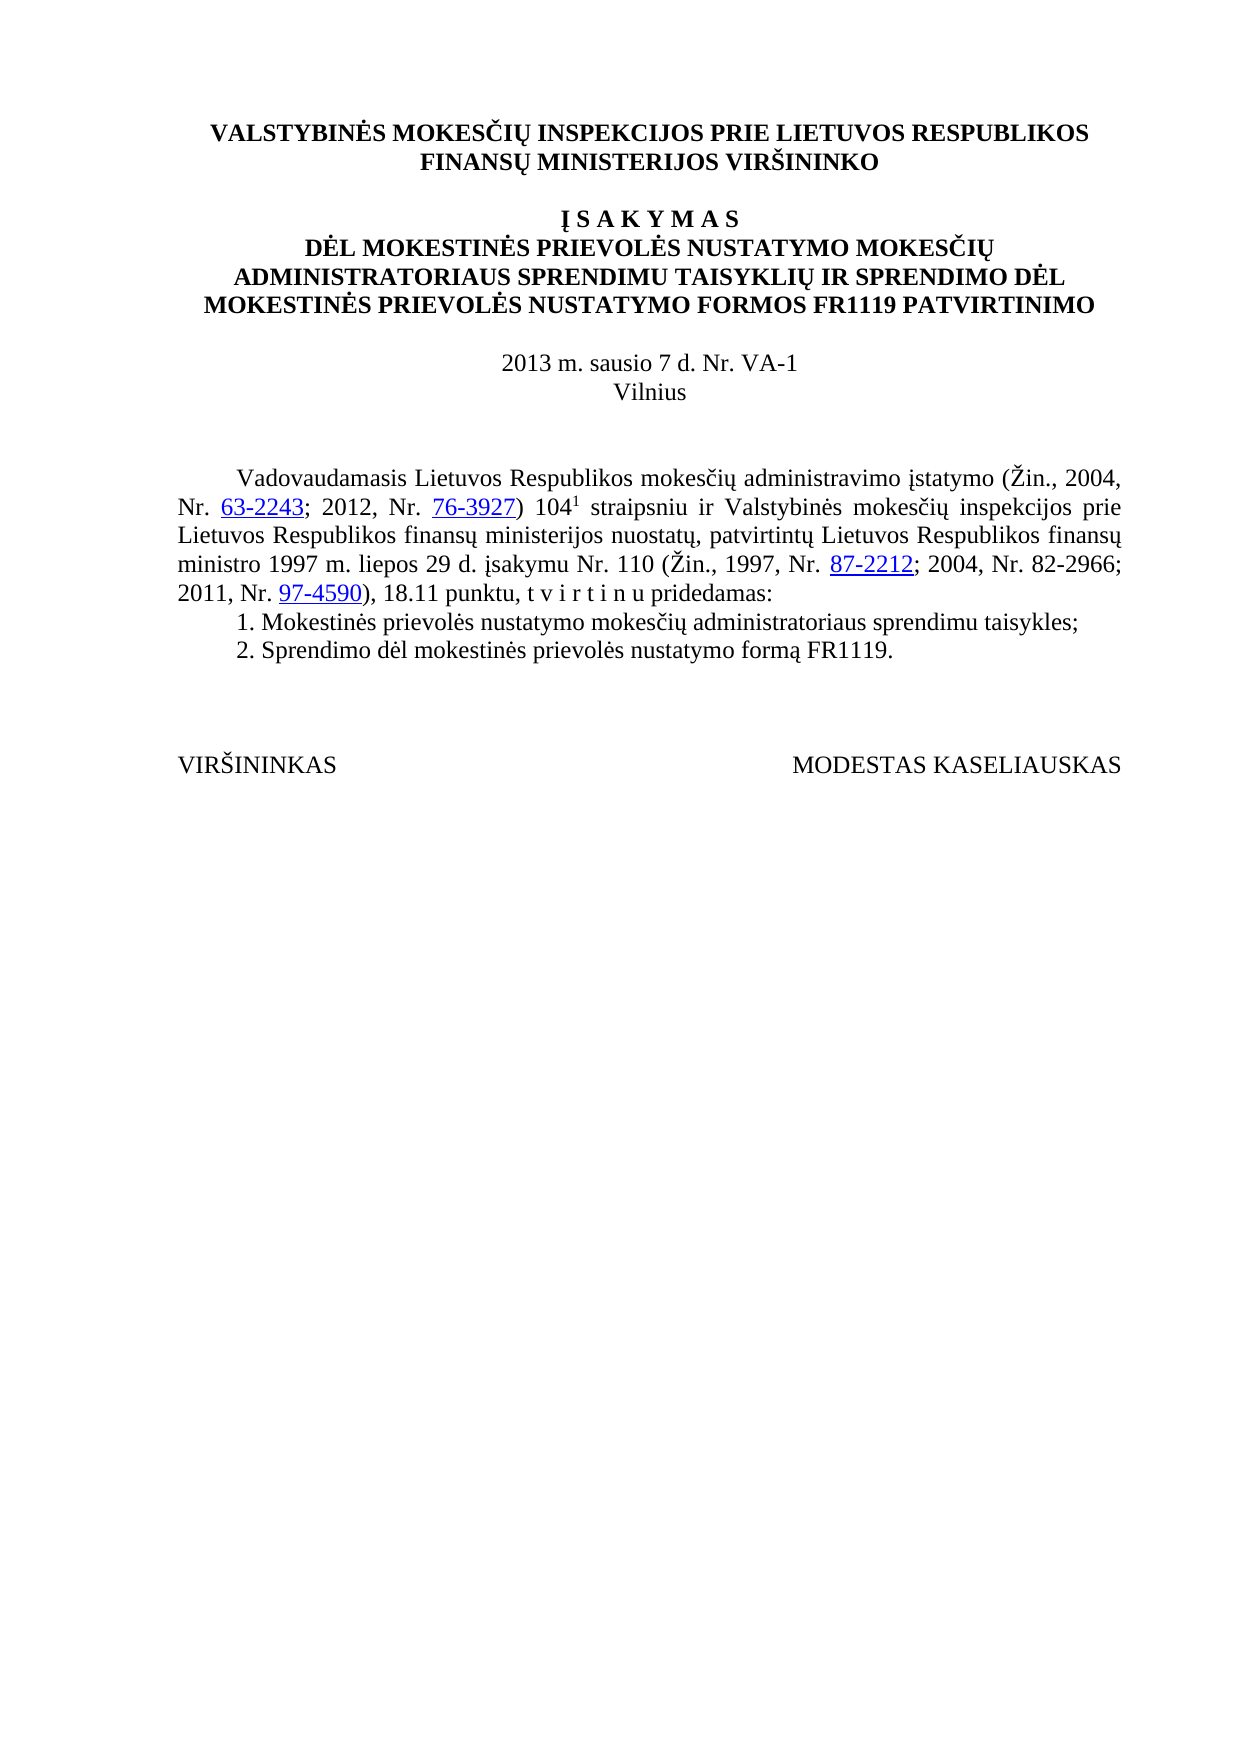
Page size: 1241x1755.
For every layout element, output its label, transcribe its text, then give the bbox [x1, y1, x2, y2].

text 1. Mokestinės prievolės nustatymo mokesčių administratoriaus sprendimu taisykles; [177, 607, 1122, 636]
text Vilnius [177, 377, 1122, 406]
text Į S A K Y M A S [177, 204, 1122, 233]
text Vadovaudamasis Lietuvos Respublikos mokesčių administravimo įstatymo (Žin., 2004, Nr. 63-2243; 2012, Nr. 76-3927) 1041 straipsniu ir Valstybinės mokesčių inspekcijos prie Lietuvos Respublikos finansų ministerijos nuostatų, patvirtintų Lietuvos Respublikos finansų ministro 1997 m. liepos 29 d. įsakymu Nr. 110 (Žin., 1997, Nr. 87-2212; 2004, Nr. 82-2966; 2011, Nr. 97-4590), 18.11 punktu, t v i r t i n u pridedamas: [177, 463, 1122, 607]
text 2013 m. sausio 7 d. Nr. VA-1 [177, 348, 1122, 377]
text 2. Sprendimo dėl mokestinės prievolės nustatymo formą FR1119. [177, 636, 1122, 664]
text DĖL MOKESTINĖS PRIEVOLĖS NUSTATYMO MOKESČIŲ ADMINISTRATORIAUS SPRENDIMU taisyklių ir SPRENDIMO DĖL MOKESTINĖS PRIEVOLĖS NUSTATYMO FORMOS FR1119 patvirtinimo [177, 233, 1122, 319]
text Viršininkas Modestas Kaseliauskas [177, 751, 1122, 779]
text VALSTYBINĖS MOKESČIŲ INSPEKCIJOS PRIE LIETUVOS RESPUBLIKOS FINANSŲ MINISTERIJOS VIRŠININKO [177, 118, 1122, 176]
